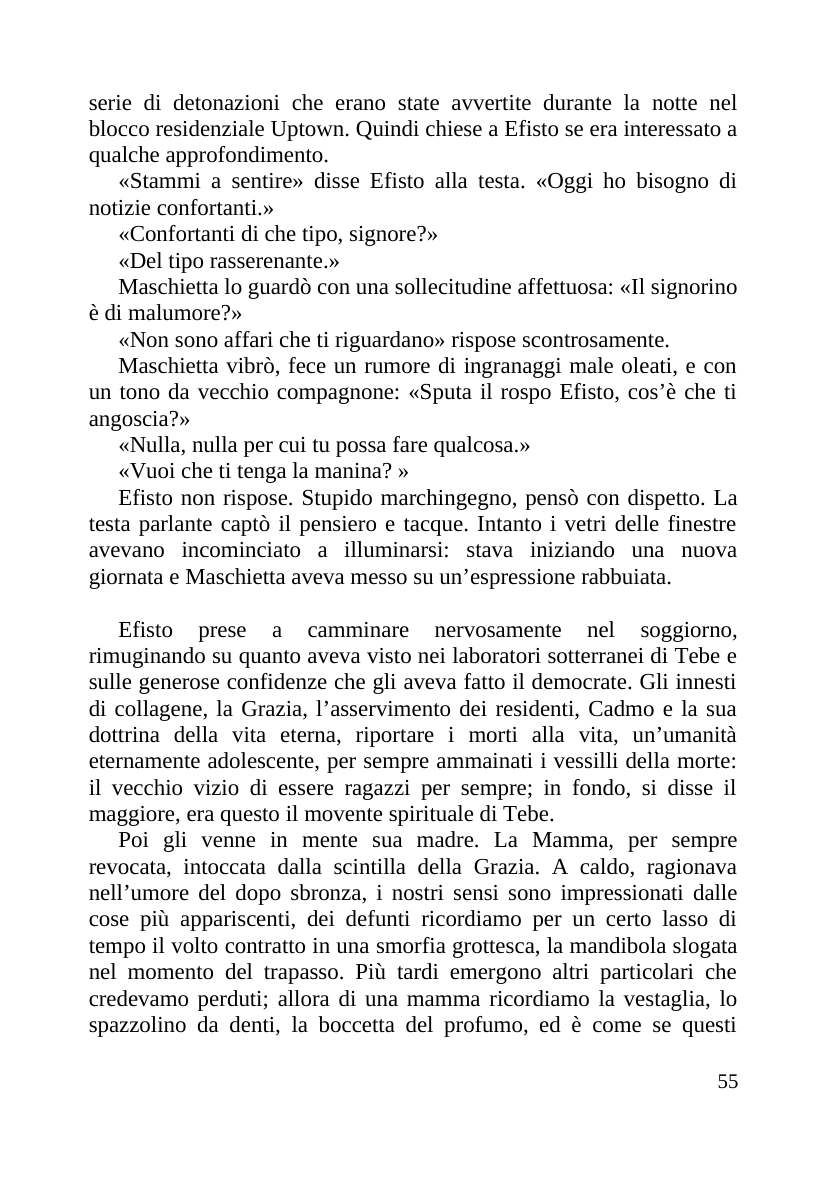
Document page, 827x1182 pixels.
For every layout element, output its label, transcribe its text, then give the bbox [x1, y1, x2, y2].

text «Non sono affari che ti riguardano» rispose scontrosamente. [88, 326, 738, 352]
text Poi gli venne in mente sua madre. La Mamma, per sempre revocata, intoccata dalla scintilla della Grazia. A caldo, ragionava nell’umore del dopo sbronza, i nostri sensi sono impressionati dalle cose più appariscenti, dei defunti ricordiamo per un certo lasso di tempo il volto contratto in una smorfia grottesca, la mandibola slogata nel momento del trapasso. Più tardi emergono altri particolari che credevamo perduti; allora di una mamma ricordiamo la vestaglia, lo spazzolino da denti, la boccetta del profumo, ed è come se questi [88, 826, 738, 1037]
text «Vuoi che ti tenga la manina? » [88, 457, 738, 484]
text «Nulla, nulla per cui tu possa fare qualcosa.» [88, 431, 738, 457]
text serie di detonazioni che erano state avvertite durante la notte nel blocco residenziale Uptown. Quindi chiese a Efisto se era interessato a qualche approfondimento. [88, 88, 738, 168]
text Maschietta lo guardò con una sollecitudine affettuosa: «Il signorino è di malumore?» [88, 273, 738, 326]
text Maschietta vibrò, fece un rumore di ingranaggi male oleati, e con un tono da vecchio compagnone: «Sputa il rospo Efisto, cos’è che ti angoscia?» [88, 352, 738, 431]
text Efisto non rispose. Stupido marchingegno, pensò con dispetto. La testa parlante captò il pensiero e tacque. Intanto i vetri delle finestre avevano incominciato a illuminarsi: stava iniziando una nuova giornata e Maschietta aveva messo su un’espressione rabbuiata. [88, 484, 738, 589]
text «Del tipo rasserenante.» [88, 247, 738, 273]
text «Stammi a sentire» disse Efisto alla testa. «Oggi ho bisogno di notizie confortanti.» [88, 168, 738, 220]
text «Confortanti di che tipo, signore?» [88, 220, 738, 247]
text Efisto prese a camminare nervosamente nel soggiorno, rimuginando su quanto aveva visto nei laboratori sotterranei di Tebe e sulle generose confidenze che gli aveva fatto il democrate. Gli innesti di collagene, la Grazia, l’asservimento dei residenti, Cadmo e la sua dottrina della vita eterna, riportare i morti alla vita, un’umanità eternamente adolescente, per sempre ammainati i vessilli della morte: il vecchio vizio di essere ragazzi per sempre; in fondo, si disse il maggiore, era questo il movente spirituale di Tebe. [88, 616, 738, 826]
